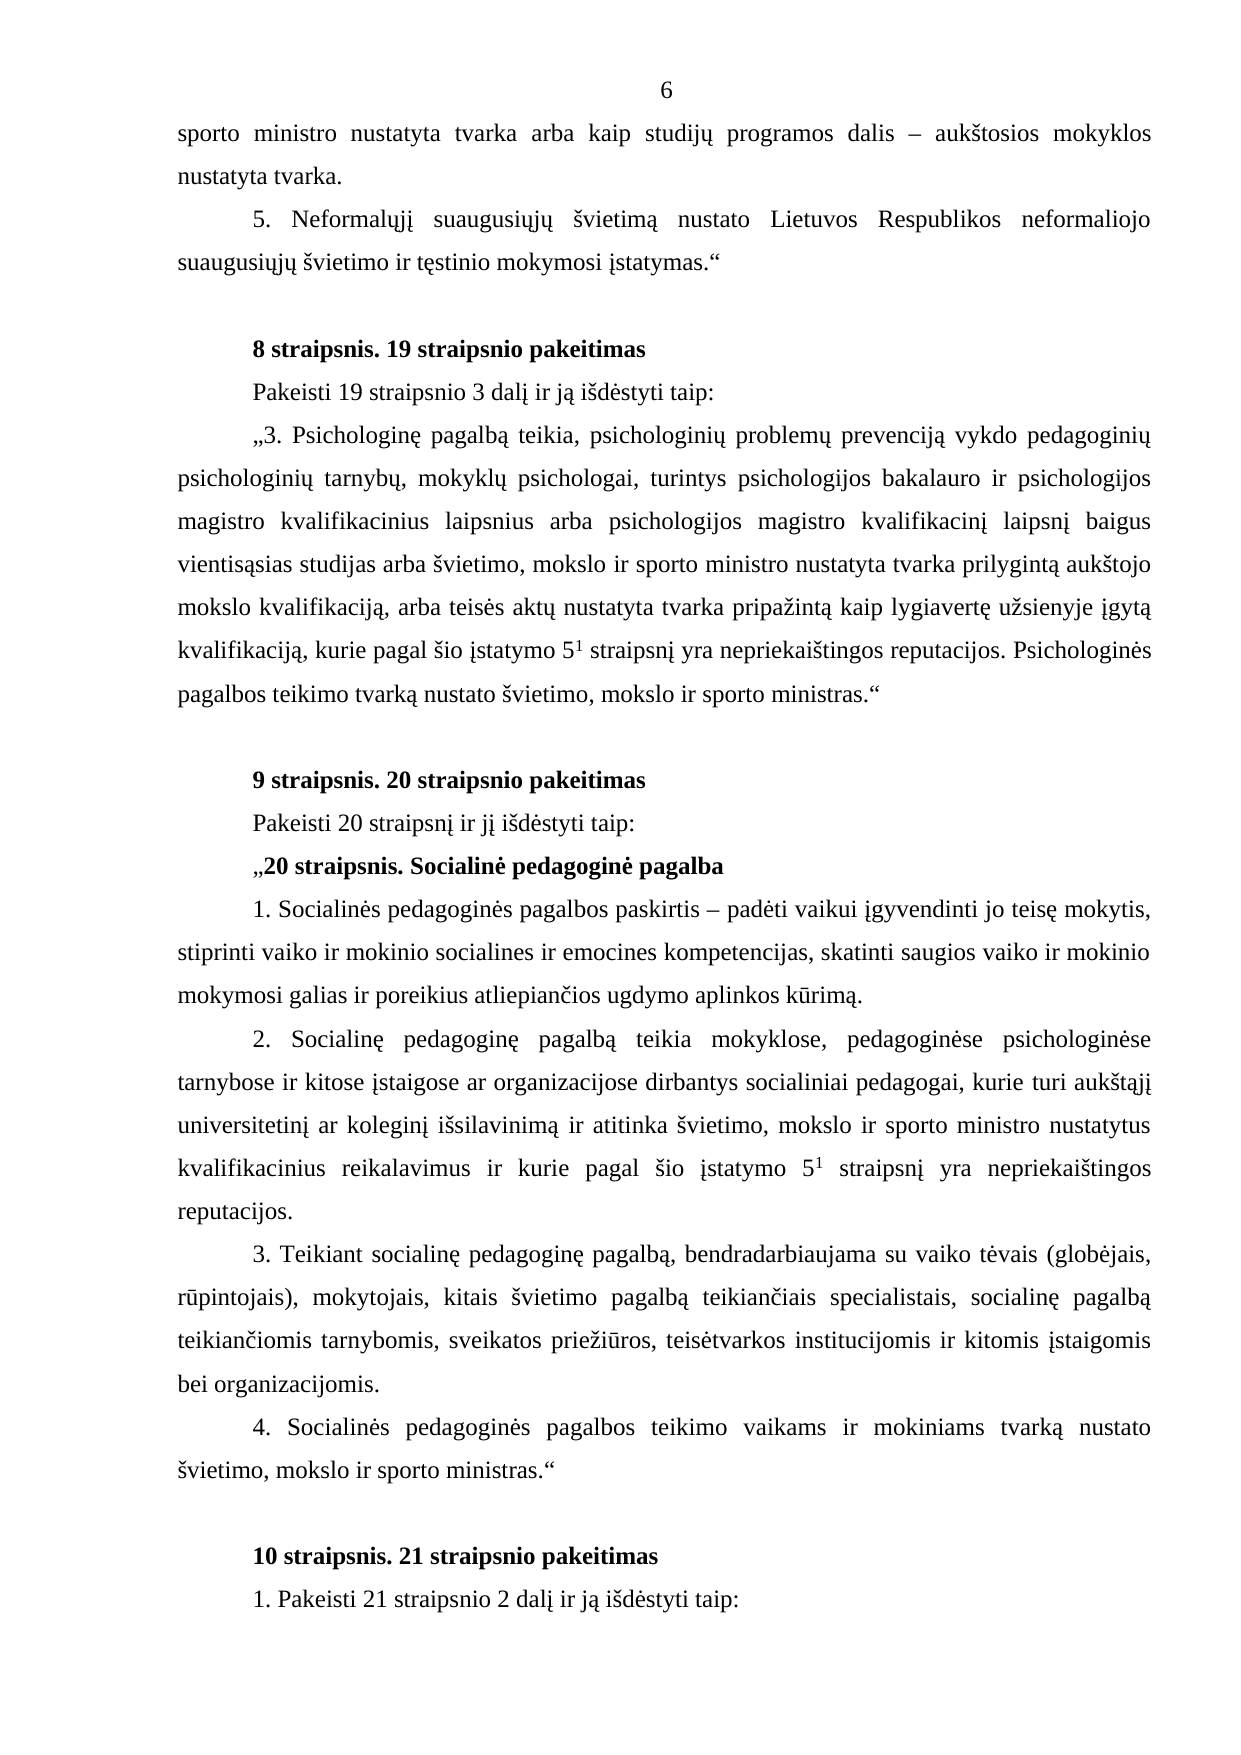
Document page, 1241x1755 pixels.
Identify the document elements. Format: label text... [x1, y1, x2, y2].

text 10 straipsnis. 21 straipsnio pakeitimas [177, 1541, 1152, 1570]
text „20 straipsnis. Socialinė pedagoginė pagalba [177, 851, 1152, 880]
text „3. Psichologinę pagalbą teikia, psichologinių problemų prevenciją vykdo pedagoginių psichologinių tarnybų, mokyklų psichologai, turintys psichologijos bakalauro ir psichologijos magistro kvalifikacinius laipsnius arba psichologijos magistro kvalifikacinį laipsnį baigus vientisąsias studijas arba švietimo, mokslo ir sporto ministro nustatyta tvarka prilygintą aukštojo mokslo kvalifikaciją, arba teisės aktų nustatyta tvarka pripažintą kaip lygiavertę užsienyje įgytą kvalifikaciją, kurie pagal šio įstatymo 51 straipsnį yra nepriekaištingos reputacijos. Psichologinės pagalbos teikimo tvarką nustato švietimo, mokslo ir sporto ministras.“ [177, 420, 1152, 707]
text 1. Pakeisti 21 straipsnio 2 dalį ir ją išdėstyti taip: [177, 1584, 1152, 1613]
text 5. Neformalųjį suaugusiųjų švietimą nustato Lietuvos Respublikos neformaliojo suaugusiųjų švietimo ir tęstinio mokymosi įstatymas.“ [177, 204, 1152, 276]
text 4. Socialinės pedagoginės pagalbos teikimo vaikams ir mokiniams tvarką nustato švietimo, mokslo ir sporto ministras.“ [177, 1412, 1152, 1484]
text Pakeisti 20 straipsnį ir jį išdėstyti taip: [177, 808, 1152, 837]
text 3. Teikiant socialinę pedagoginę pagalbą, bendradarbiaujama su vaiko tėvais (globėjais, rūpintojais), mokytojais, kitais švietimo pagalbą teikiančiais specialistais, socialinę pagalbą teikiančiomis tarnybomis, sveikatos priežiūros, teisėtvarkos institucijomis ir kitomis įstaigomis bei organizacijomis. [177, 1239, 1152, 1397]
text 8 straipsnis. 19 straipsnio pakeitimas [177, 334, 1152, 362]
text 1. Socialinės pedagoginės pagalbos paskirtis – padėti vaikui įgyvendinti jo teisę mokytis, stiprinti vaiko ir mokinio socialines ir emocines kompetencijas, skatinti saugios vaiko ir mokinio mokymosi galias ir poreikius atliepiančios ugdymo aplinkos kūrimą. [177, 894, 1152, 1009]
text 2. Socialinę pedagoginę pagalbą teikia mokyklose, pedagoginėse psichologinėse tarnybose ir kitose įstaigose ar organizacijose dirbantys socialiniai pedagogai, kurie turi aukštąjį universitetinį ar koleginį išsilavinimą ir atitinka švietimo, mokslo ir sporto ministro nustatytus kvalifikacinius reikalavimus ir kurie pagal šio įstatymo 51 straipsnį yra nepriekaištingos reputacijos. [177, 1024, 1152, 1225]
text Pakeisti 19 straipsnio 3 dalį ir ją išdėstyti taip: [177, 377, 1152, 406]
text sporto ministro nustatyta tvarka arba kaip studijų programos dalis – aukštosios mokyklos nustatyta tvarka. [177, 118, 1152, 190]
text 9 straipsnis. 20 straipsnio pakeitimas [177, 765, 1152, 794]
